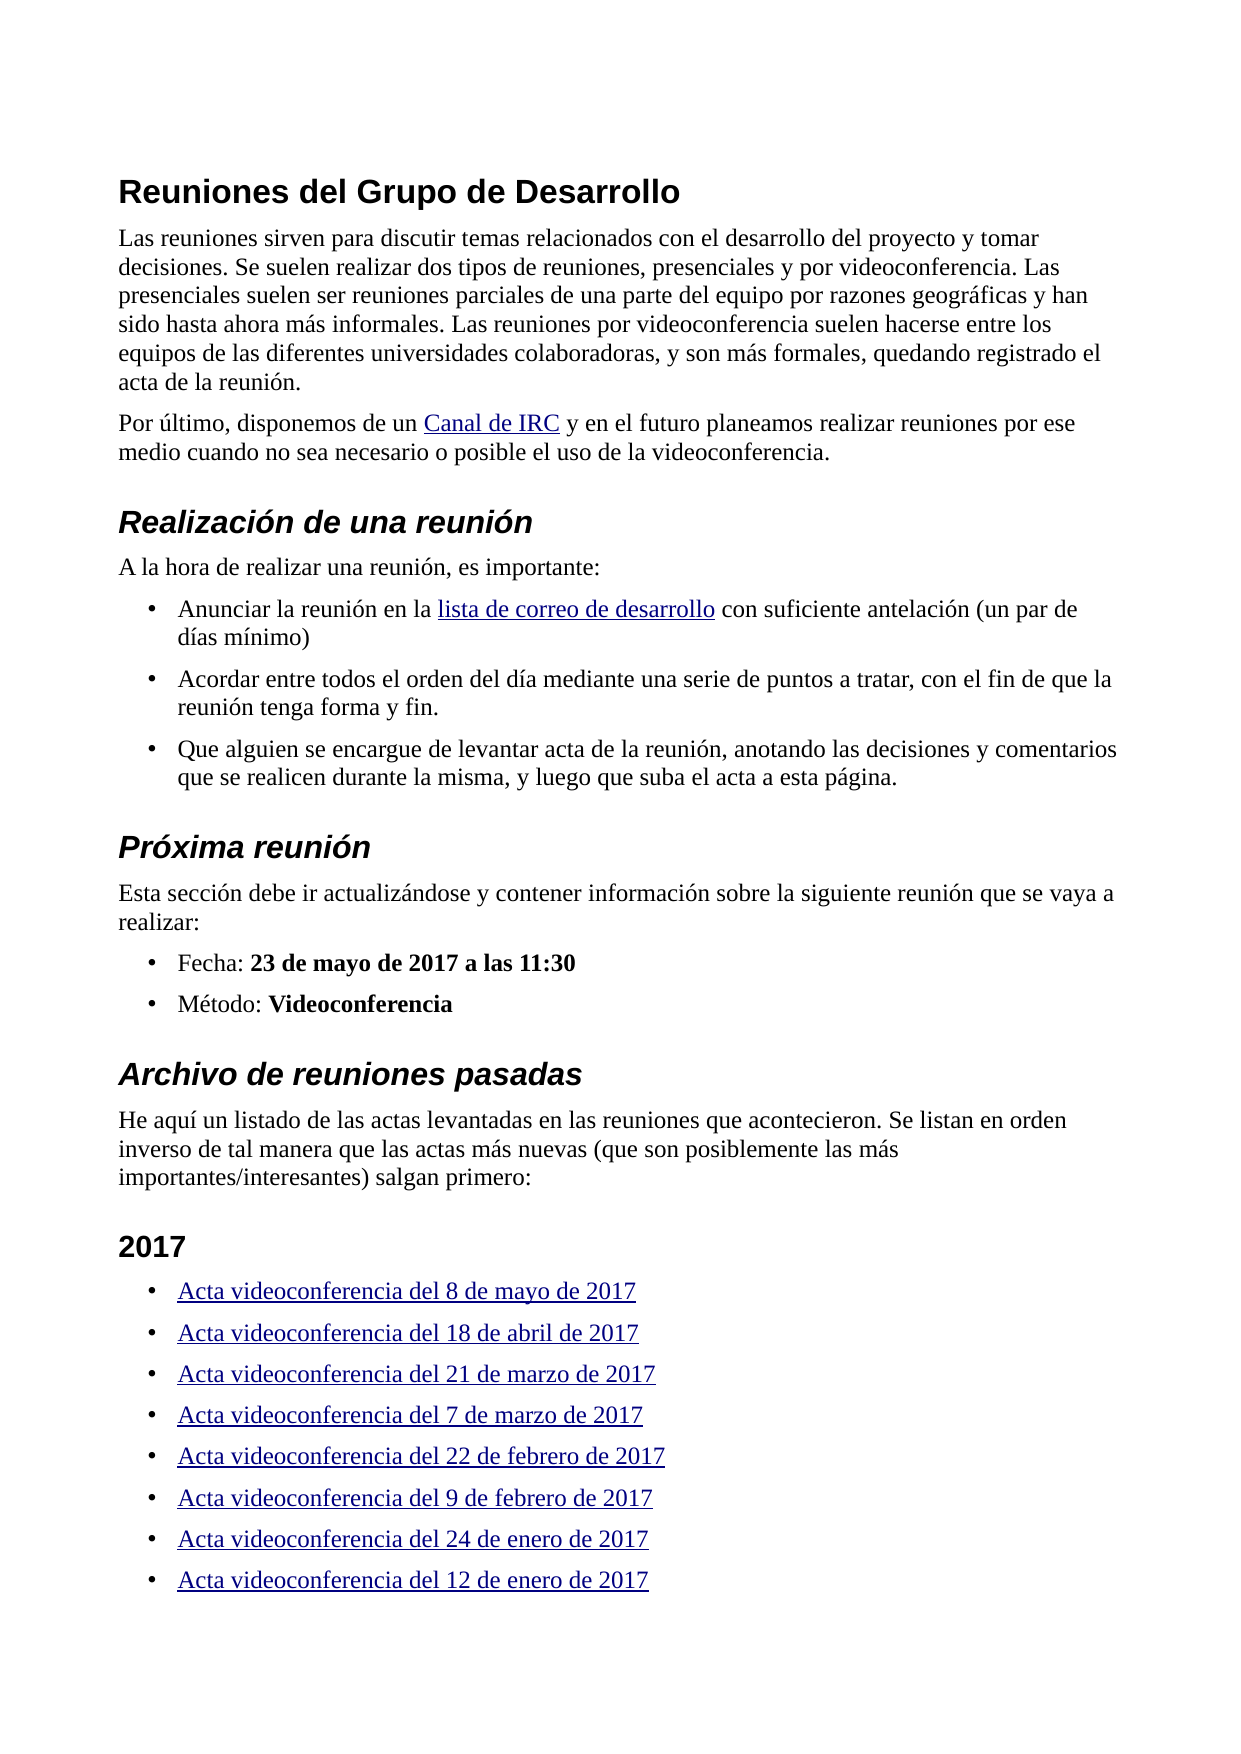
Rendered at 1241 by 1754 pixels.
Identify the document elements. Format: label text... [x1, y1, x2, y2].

text Esta sección debe ir actualizándose y contener información sobre la siguiente reunión que se vaya a realizar: [118, 878, 1122, 936]
list Acta videoconferencia del 12 de enero de 2017 [148, 1565, 1122, 1594]
list Acta videoconferencia del 24 de enero de 2017 [148, 1524, 1122, 1553]
list Acta videoconferencia del 8 de mayo de 2017 [148, 1276, 1122, 1305]
list Que alguien se encargue de levantar acta de la reunión, anotando las decisiones y comentarios que se realicen durante la misma, y luego que suba el acta a esta página. [148, 734, 1122, 791]
list Acta videoconferencia del 22 de febrero de 2017 [148, 1441, 1122, 1470]
list Acta videoconferencia del 21 de marzo de 2017 [148, 1359, 1122, 1388]
list Anunciar la reunión en la lista de correo de desarrollo con suficiente antelación (un par de días mínimo) [148, 594, 1122, 651]
text Por último, disponemos de un Canal de IRC y en el futuro planeamos realizar reuniones por ese medio cuando no sea necesario o posible el uso de la videoconferencia. [118, 408, 1122, 466]
text Las reuniones sirven para discutir temas relacionados con el desarrollo del proyecto y tomar decisiones. Se suelen realizar dos tipos de reuniones, presenciales y por videoconferencia. Las presenciales suelen ser reuniones parciales de una parte del equipo por razones geográficas y han sido hasta ahora más informales. Las reuniones por videoconferencia suelen hacerse entre los equipos de las diferentes universidades colaboradoras, y son más formales, quedando registrado el acta de la reunión. [118, 223, 1122, 396]
list Acta videoconferencia del 7 de marzo de 2017 [148, 1400, 1122, 1429]
list Fecha: 23 de mayo de 2017 a las 11:30 [148, 948, 1122, 977]
text A la hora de realizar una reunión, es importante: [118, 552, 1122, 581]
list Acta videoconferencia del 18 de abril de 2017 [148, 1318, 1122, 1346]
subtitle Próxima reunión [118, 829, 1122, 866]
list Acta videoconferencia del 9 de febrero de 2017 [148, 1483, 1122, 1511]
subtitle Reuniones del Grupo de Desarrollo [118, 172, 1122, 211]
subtitle Realización de una reunión [118, 503, 1122, 540]
list Método: Videoconferencia [148, 989, 1122, 1018]
list Acordar entre todos el orden del día mediante una serie de puntos a tratar, con el fin de que la reunión tenga forma y fin. [148, 664, 1122, 721]
text He aquí un listado de las actas levantadas en las reuniones que acontecieron. Se listan en orden inverso de tal manera que las actas más nuevas (que son posiblemente las más importantes/interesantes) salgan primero: [118, 1105, 1122, 1191]
subtitle 2017 [118, 1229, 1122, 1264]
subtitle Archivo de reuniones pasadas [118, 1056, 1122, 1092]
